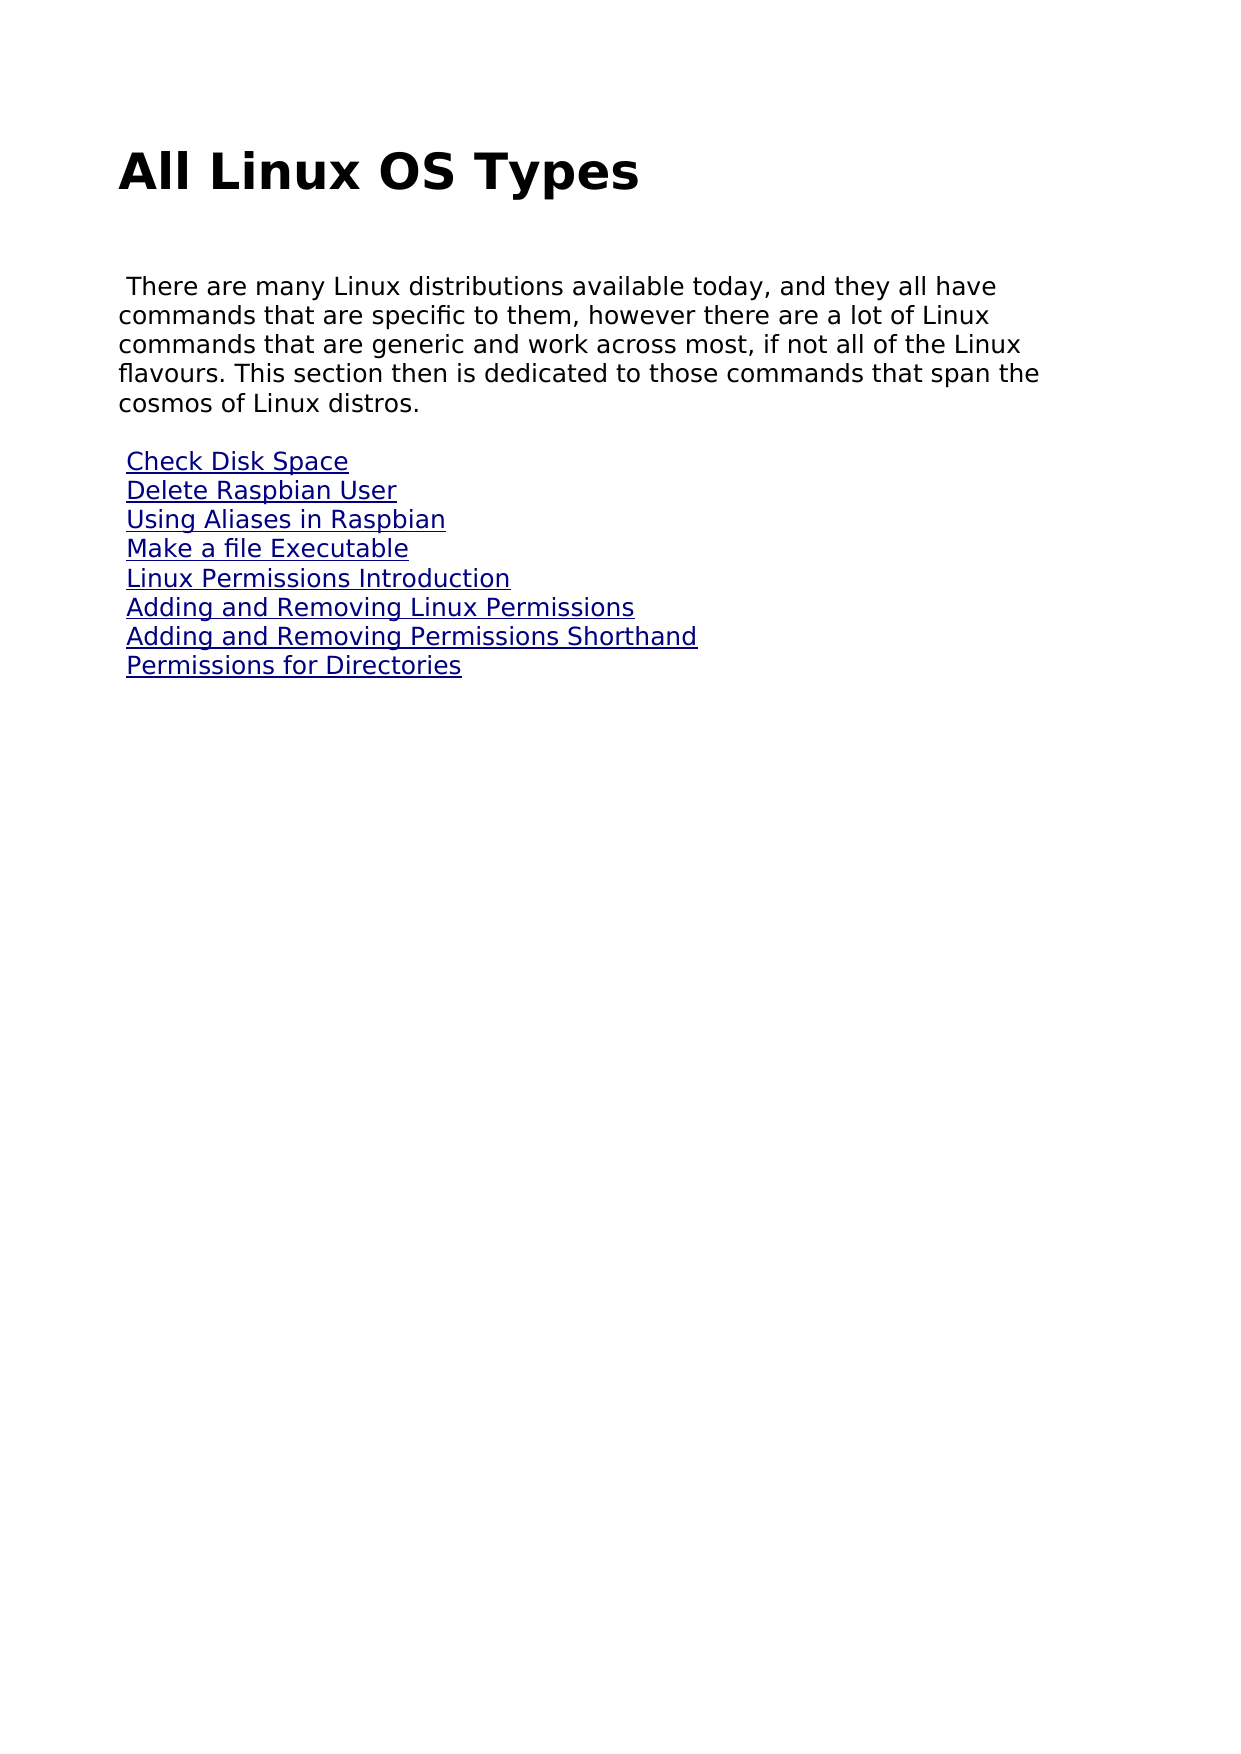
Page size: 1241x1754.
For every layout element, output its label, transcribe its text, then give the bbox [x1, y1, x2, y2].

subtitle All Linux OS Types [118, 143, 1122, 201]
text There are many Linux distributions available today, and they all have commands that are specific to them, however there are a lot of Linux commands that are generic and work across most, if not all of the Linux flavours. This section then is dedicated to those commands that span the cosmos of Linux distros. Check Disk Space Delete Raspbian User Using Aliases in Raspbian Make a file Executable Linux Permissions Introduction Adding and Removing Linux Permissions Adding and Removing Permissions Shorthand Permissions for Directories [118, 214, 1122, 710]
